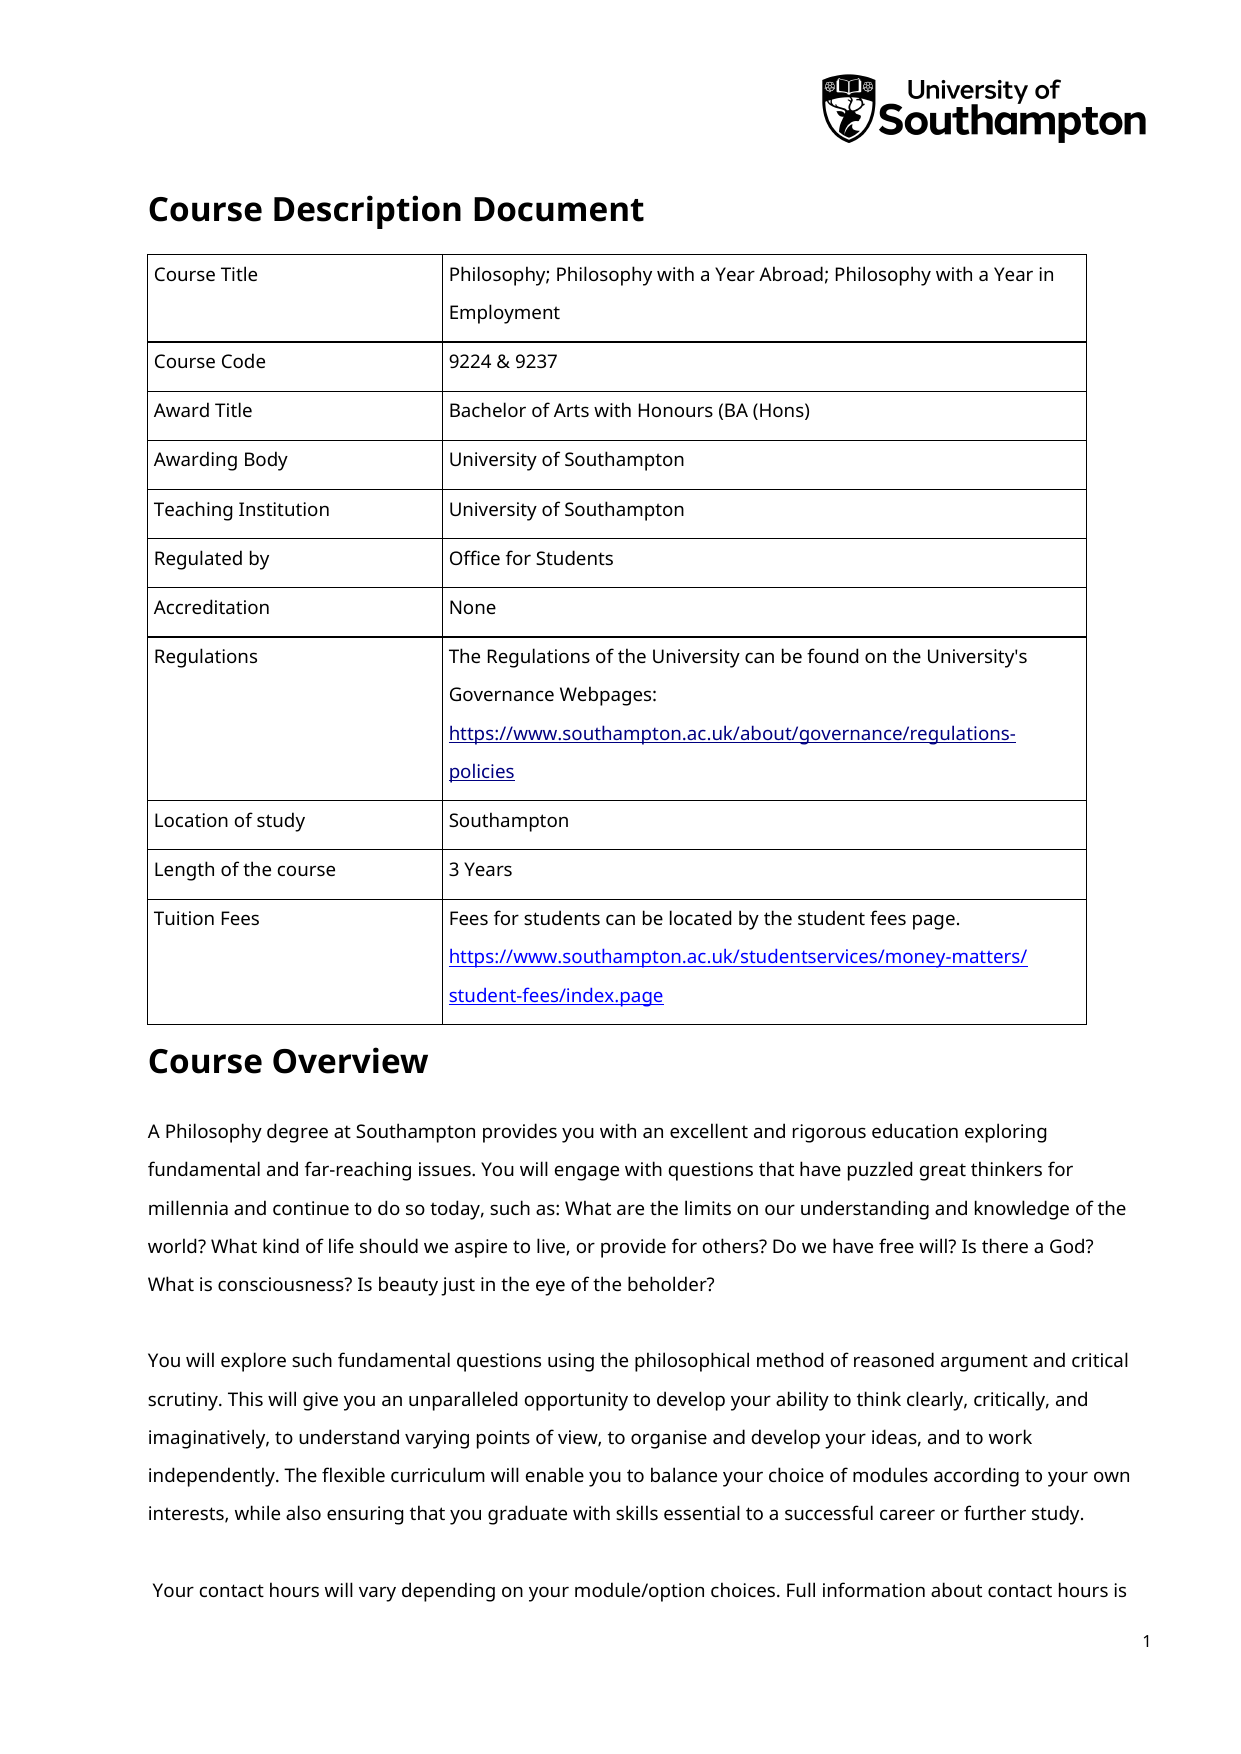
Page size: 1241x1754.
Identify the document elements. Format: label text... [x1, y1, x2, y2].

table_cell None [443, 588, 1086, 636]
table_cell Length of the course [148, 850, 442, 898]
text A Philosophy degree at Southampton provides you with an excellent and rigorous education exploring fundamental and far-reaching issues. You will engage with questions that have puzzled great thinkers for millennia and continue to do so today, such as: What are the limits on our understanding and knowledge of the world? What kind of life should we aspire to live, or provide for others? Do we have free will? Is there a God? What is consciousness? Is beauty just in the eye of the beholder? You will explore such fundamental questions using the philosophical method of reasoned argument and critical scrutiny. This will give you an unparalleled opportunity to develop your ability to think clearly, critically, and imaginatively, to understand varying points of view, to organise and develop your ideas, and to work independently. The flexible curriculum will enable you to balance your choice of modules according to your own interests, while also ensuring that you graduate with skills essential to a successful career or further study. Your contact hours will vary depending on your module/option choices. Full information about contact hours is [148, 1118, 1145, 1603]
table_header Course Title [148, 255, 442, 341]
table_cell Teaching Institution [148, 490, 442, 538]
table_cell Tuition Fees [148, 900, 442, 1024]
table_cell 9224 & 9237 [443, 343, 1086, 391]
table_header Philosophy; Philosophy with a Year Abroad; Philosophy with a Year in Employment [443, 255, 1086, 341]
subtitle Course Description Document [148, 186, 1152, 231]
table_cell Accreditation [148, 588, 442, 636]
table_cell 3 Years [443, 850, 1086, 898]
table_cell University of Southampton [443, 441, 1086, 489]
subtitle Course Overview [148, 1038, 1152, 1083]
table_cell Fees for students can be located by the student fees page. https://www.southampton.ac.uk/studentservices/money-matters/student-fees/index.page [443, 900, 1086, 1024]
table_cell Award Title [148, 392, 442, 440]
table_cell Course Code [148, 343, 442, 391]
table_cell Bachelor of Arts with Honours (BA (Hons) [443, 392, 1086, 440]
table_cell Regulations [148, 638, 442, 800]
table_cell University of Southampton [443, 490, 1086, 538]
table_cell Office for Students [443, 539, 1086, 587]
table_cell Awarding Body [148, 441, 442, 489]
table_cell Location of study [148, 801, 442, 849]
table_cell The Regulations of the University can be found on the University's Governance Webpages: https://www.southampton.ac.uk/about/governance/regulations-policies [443, 638, 1086, 800]
table_cell Southampton [443, 801, 1086, 849]
table_cell Regulated by [148, 539, 442, 587]
